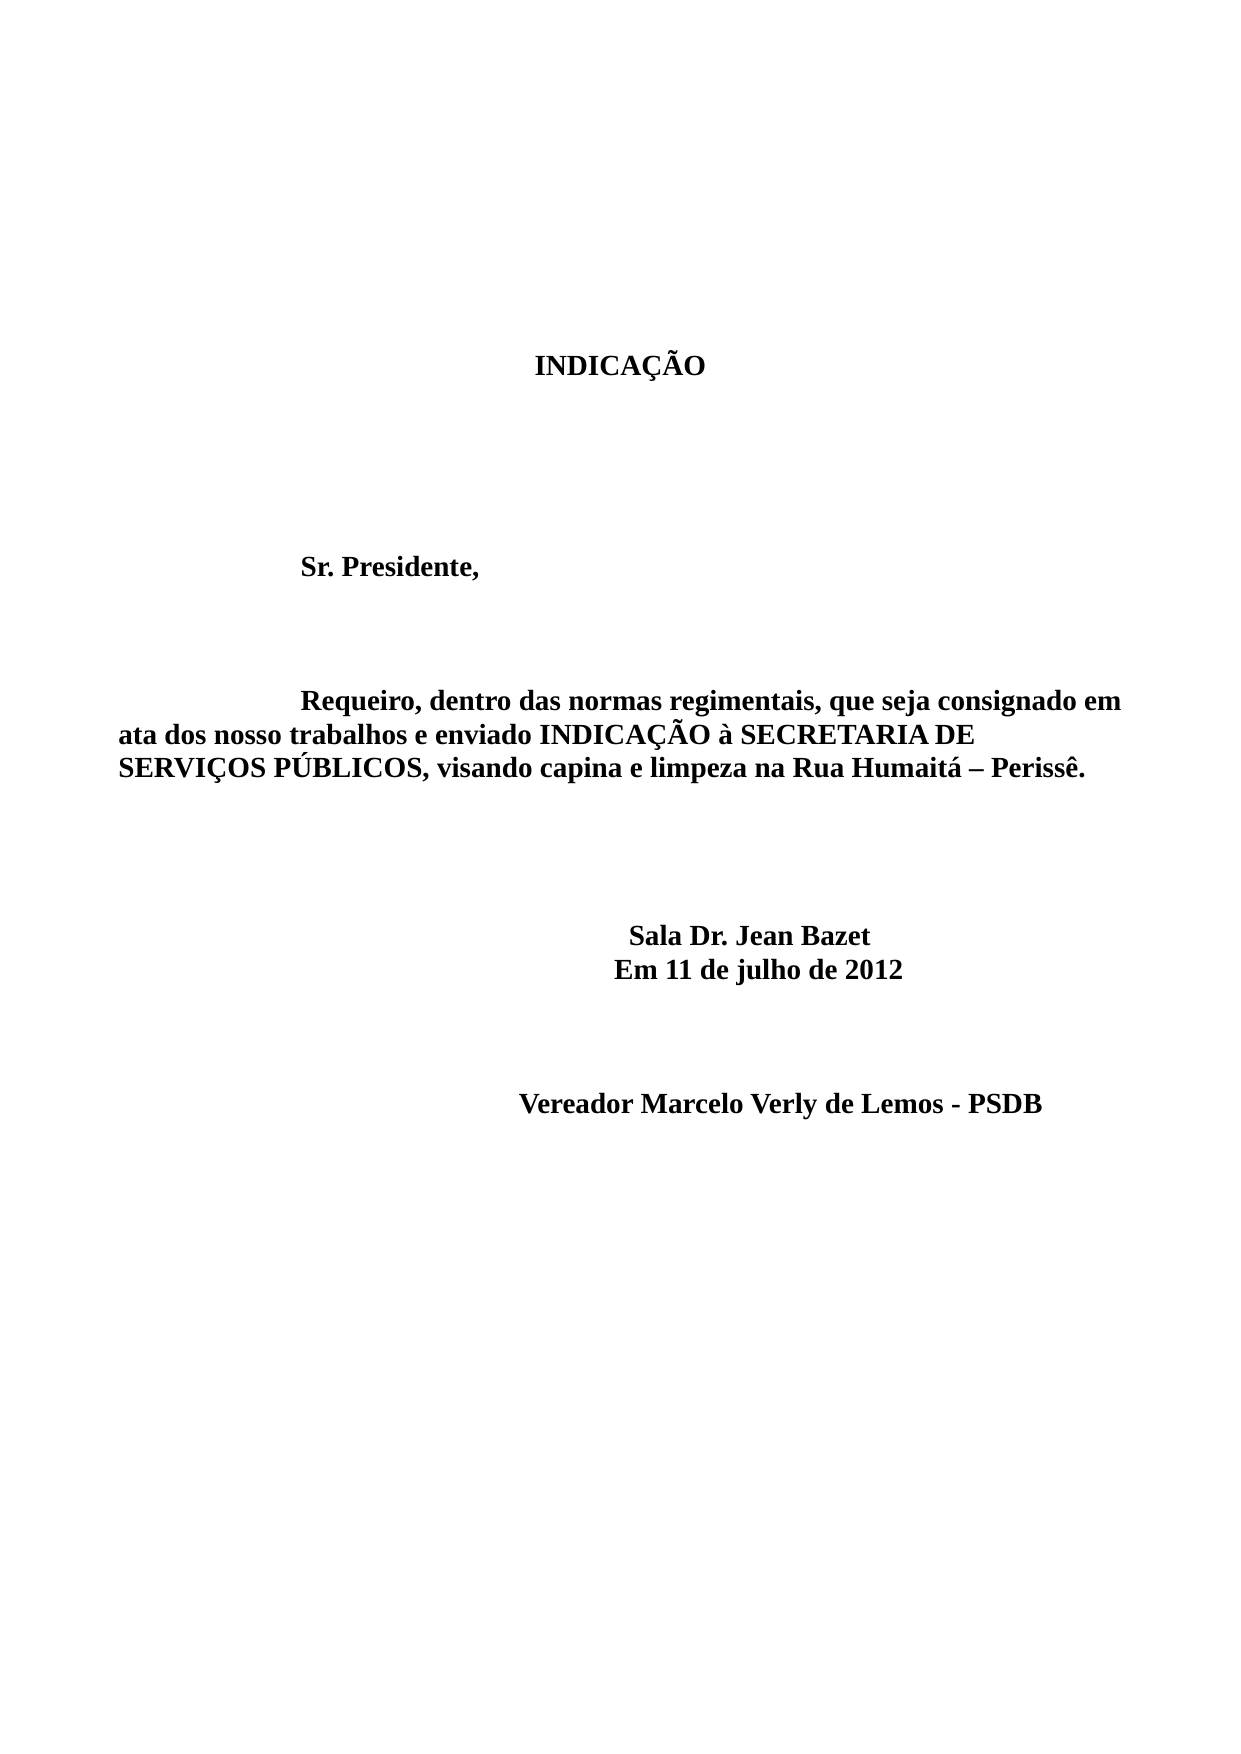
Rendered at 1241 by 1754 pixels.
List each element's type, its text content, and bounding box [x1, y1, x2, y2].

text Em 11 de julho de 2012 [118, 952, 1122, 985]
text Vereador Marcelo Verly de Lemos - PSDB [118, 1086, 1122, 1119]
text Sala Dr. Jean Bazet [118, 918, 1122, 952]
text Sr. Presidente, [118, 549, 1122, 583]
text INDICAÇÃO [118, 348, 1122, 382]
text Requeiro, dentro das normas regimentais, que seja consignado em ata dos nosso trabalhos e enviado INDICAÇÃO à SECRETARIA DE SERVIÇOS PÚBLICOS, visando capina e limpeza na Rua Humaitá – Perissê. [118, 683, 1122, 784]
